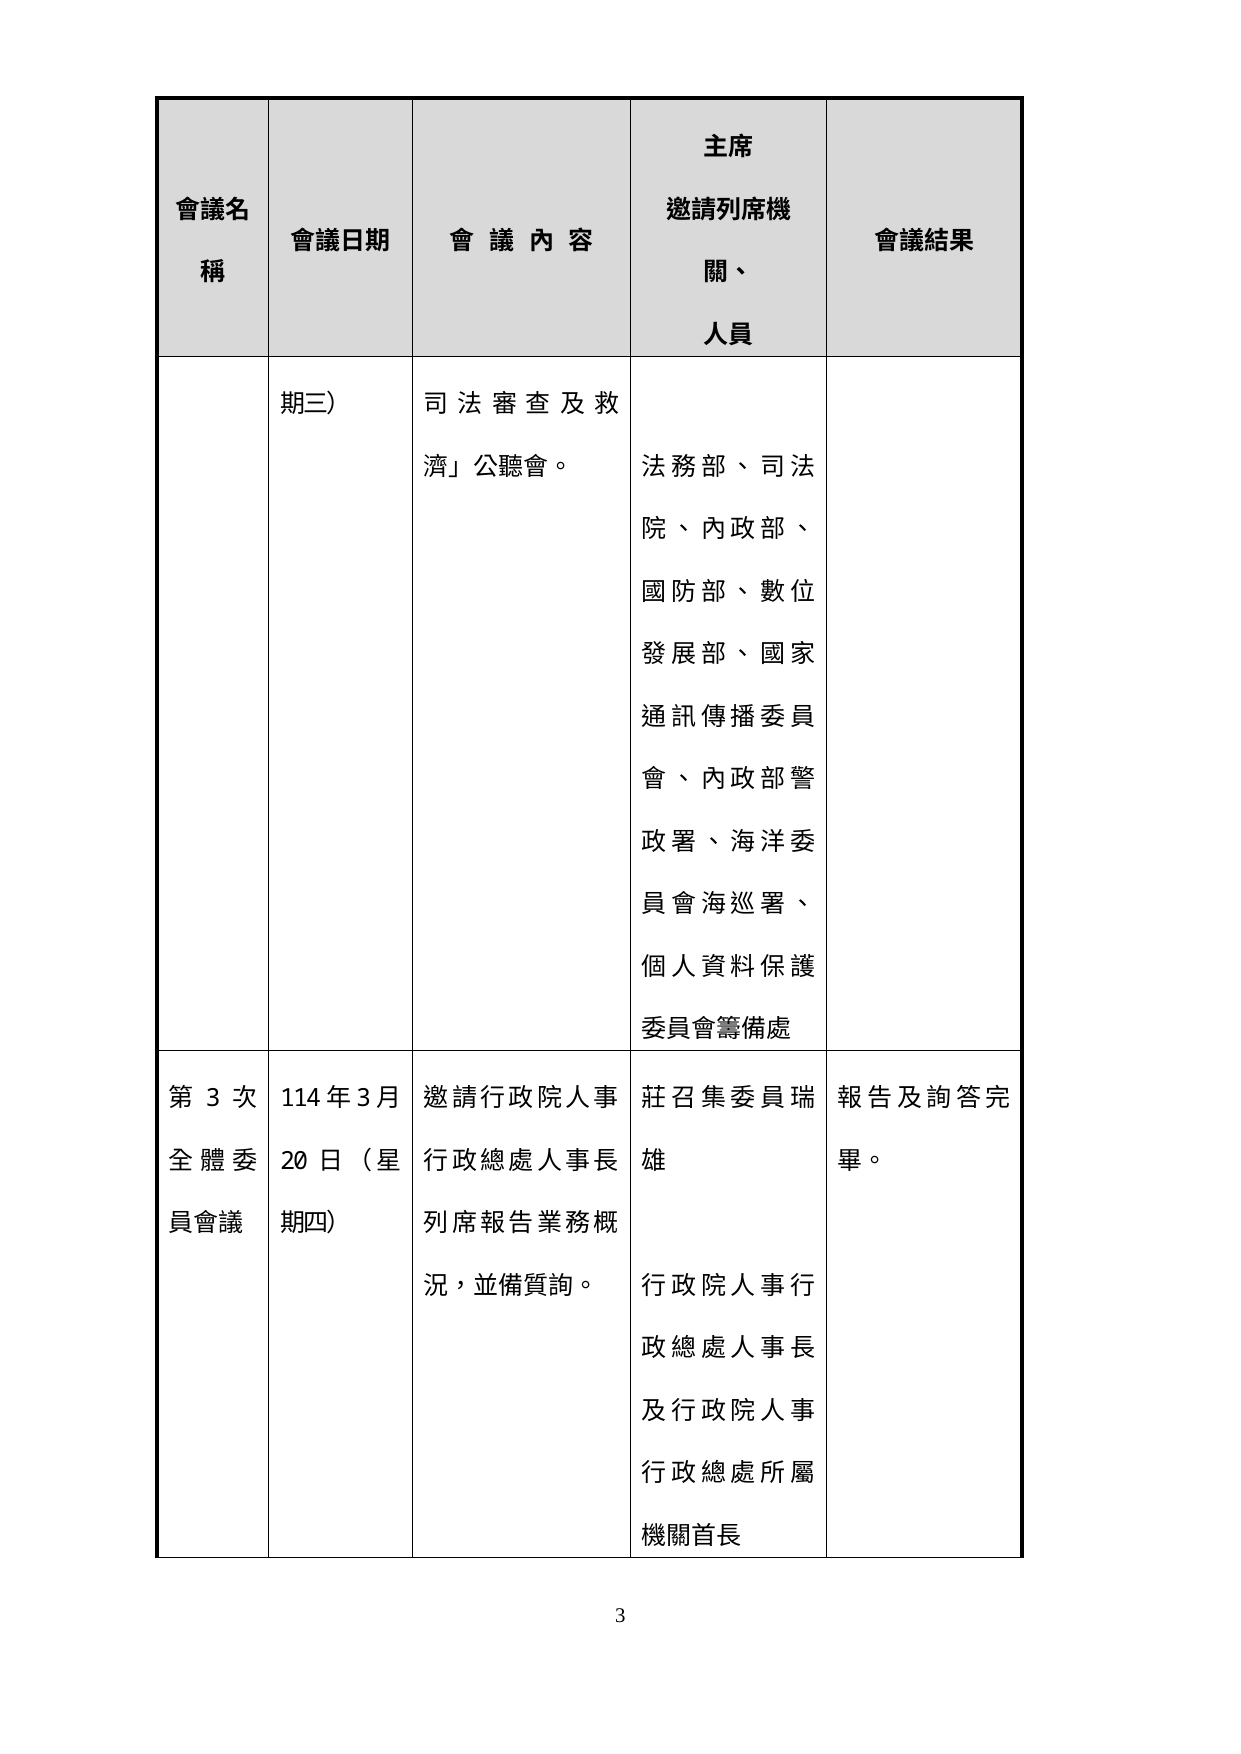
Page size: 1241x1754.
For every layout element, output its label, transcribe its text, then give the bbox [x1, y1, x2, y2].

table_cell 報告及詢答完畢。 [827, 1051, 1020, 1557]
table_cell [159, 357, 268, 1050]
table_cell [827, 357, 1020, 1050]
table_header 會議日期 [269, 100, 412, 356]
table_header 會議內容 [413, 100, 630, 356]
table_cell 莊召集委員瑞雄 行政院人事行政總處人事長及行政院人事行政總處所屬機關首長 [631, 1051, 826, 1557]
table_header 會議結果 [827, 100, 1020, 356]
table_header 會議名稱 [159, 100, 268, 356]
table_cell 司法審查及救濟」公聽會。 [413, 357, 630, 1050]
table_cell 期三） [269, 357, 412, 1050]
table_cell 法務部、司法院、內政部、國防部、數位發展部、國家通訊傳播委員會、內政部警政署、海洋委員會海巡署、個人資料保護委員會籌備處 [631, 357, 826, 1050]
table_cell 邀請行政院人事行政總處人事長列席報告業務概況，並備質詢。 [413, 1051, 630, 1557]
table_cell 第3次全體委員會議 [159, 1051, 268, 1557]
table_header 主席 邀請列席機關、 人員 [631, 100, 826, 356]
table_cell 114年3月20日（星期四） [269, 1051, 412, 1557]
